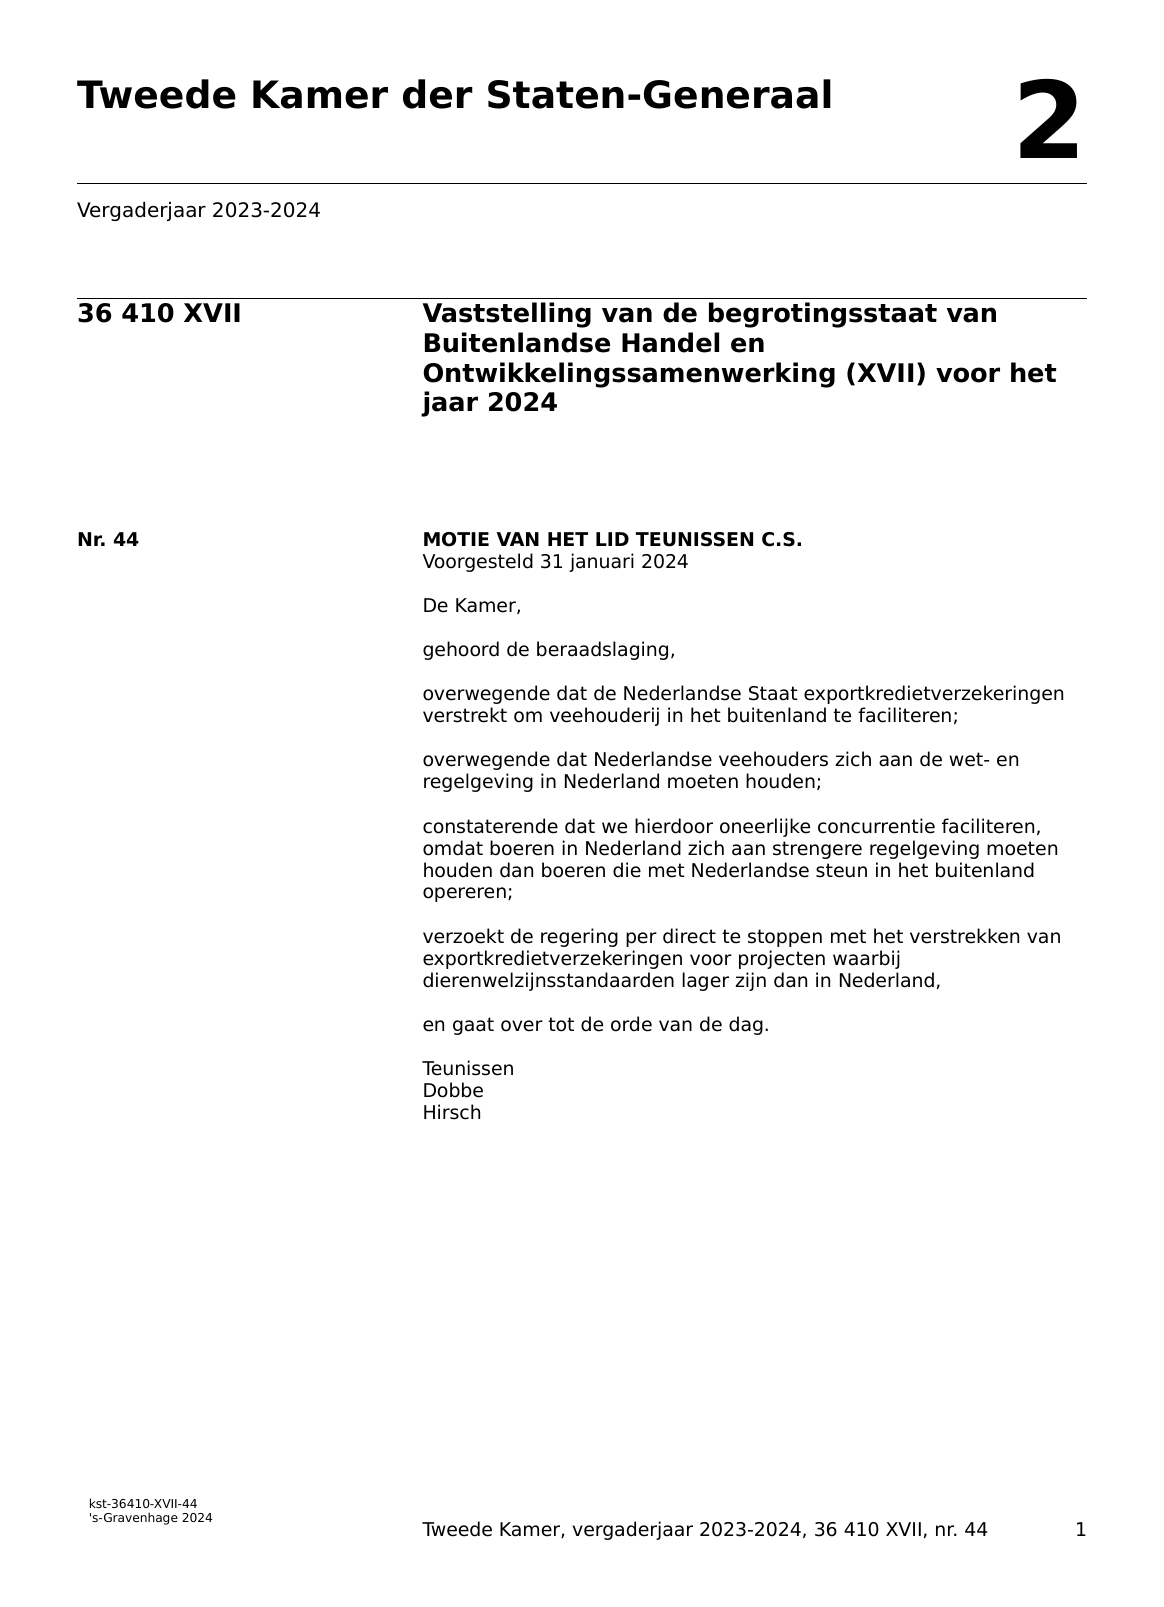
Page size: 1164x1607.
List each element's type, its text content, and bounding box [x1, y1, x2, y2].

text De Kamer, [422, 595, 1087, 617]
text Dobbe [422, 1080, 1087, 1102]
text Hirsch [422, 1102, 1087, 1124]
text Teunissen [422, 1058, 1087, 1080]
text overwegende dat de Nederlandse Staat exportkredietverzekeringen verstrekt om veehouderij in het buitenland te faciliteren; [422, 683, 1087, 727]
subtitle Nr. 44 MOTIE VAN HET LID TEUNISSEN C.S. [77, 529, 1087, 551]
text Voorgesteld 31 januari 2024 [422, 551, 1087, 573]
table_header 2 [886, 59, 1087, 183]
subtitle 36 410 XVII Vaststelling van de begrotingsstaat van Buitenlandse Handel en Ontwikkelingssamenwerking (XVII) voor het jaar 2024 [77, 299, 1087, 418]
text kst-36410-XVII-44 [88, 1497, 323, 1511]
table_header Tweede Kamer der Staten-Generaal [77, 59, 886, 183]
text constaterende dat we hierdoor oneerlijke concurrentie faciliteren, omdat boeren in Nederland zich aan strengere regelgeving moeten houden dan boeren die met Nederlandse steun in het buitenland opereren; [422, 816, 1087, 903]
text 's-Gravenhage 2024 [88, 1511, 323, 1525]
text overwegende dat Nederlandse veehouders zich aan de wet- en regelgeving in Nederland moeten houden; [422, 749, 1087, 793]
text en gaat over tot de orde van de dag. [422, 1014, 1087, 1036]
text gehoord de beraadslaging, [422, 639, 1087, 661]
text verzoekt de regering per direct te stoppen met het verstrekken van exportkredietverzekeringen voor projecten waarbij dierenwelzijnsstandaarden lager zijn dan in Nederland, [422, 926, 1087, 992]
table_cell Vergaderjaar 2023-2024 [77, 184, 1087, 298]
